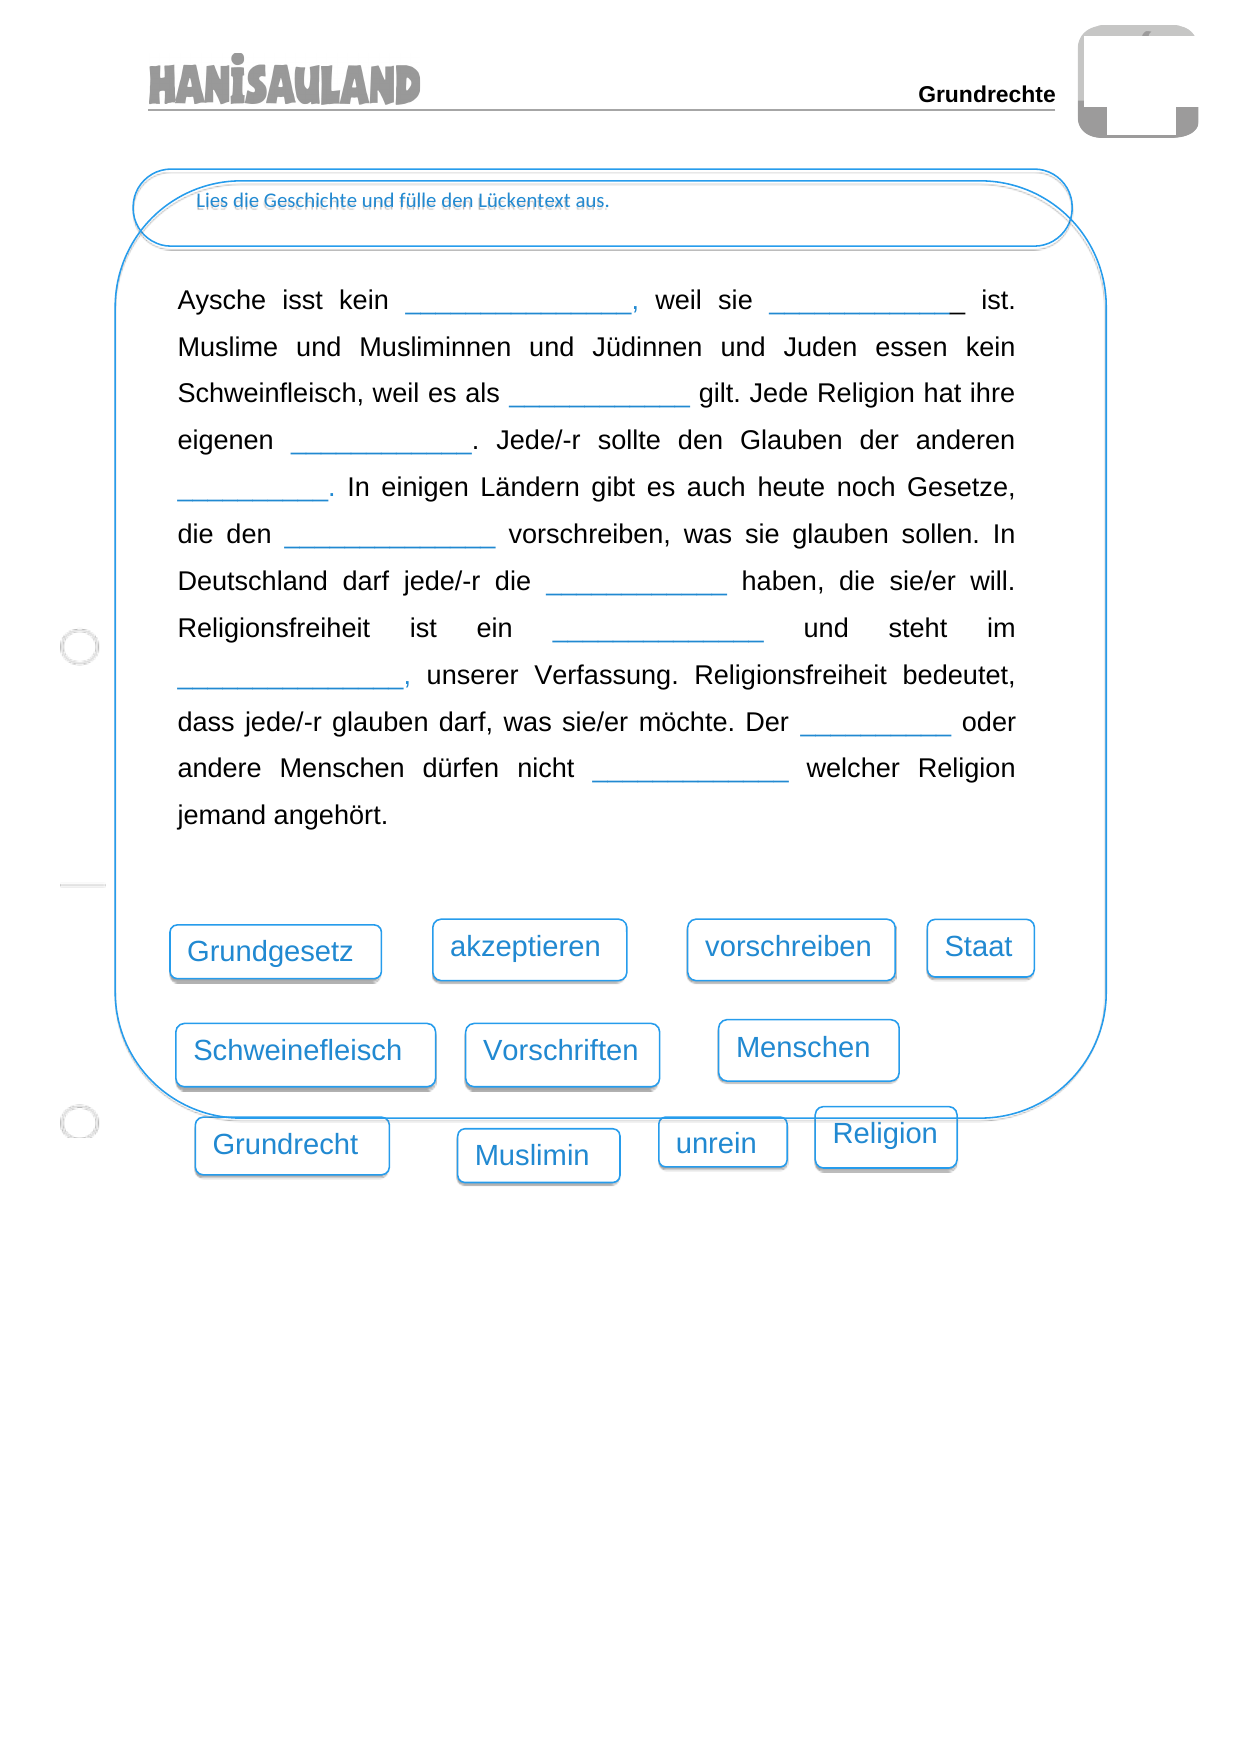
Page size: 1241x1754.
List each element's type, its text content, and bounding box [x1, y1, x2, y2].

text Aysche isst kein _______________, weil sie _____________ ist. Muslime und Musliminnen und Jüdinnen und Juden essen kein Schweinfleisch, weil es als ____________ gilt. Jede Religion hat ihre eigenen ____________. Jede/-r sollte den Glauben der anderen __________. In einigen Ländern gibt es auch heute noch Gesetze, die den ______________ vorschreiben, was sie glauben sollen. In Deutschland darf jede/-r die ____________ haben, die sie/er will. Religionsfreiheit ist ein ______________ und steht im _______________, unserer Verfassung. Religionsfreiheit bedeutet, dass jede/-r glauben darf, was sie/er möchte. Der __________ oder andere Menschen dürfen nicht _____________ welcher Religion jemand angehört. [177, 251, 1016, 831]
